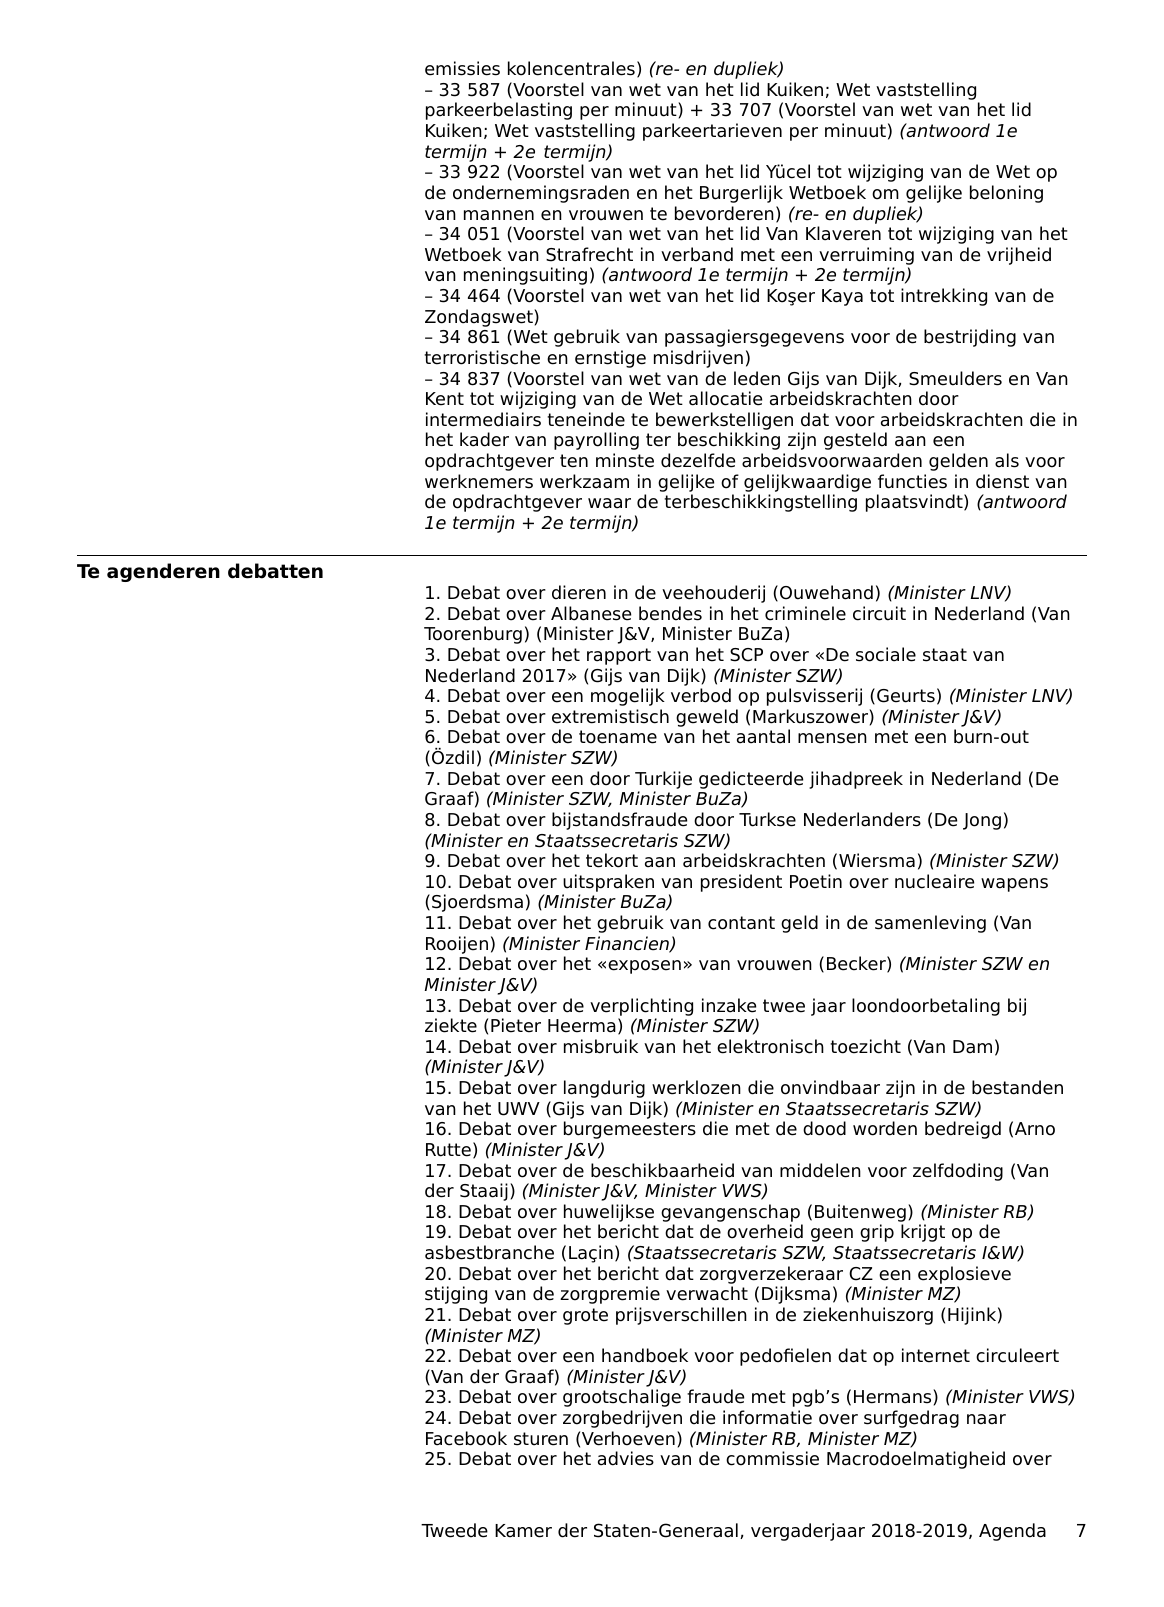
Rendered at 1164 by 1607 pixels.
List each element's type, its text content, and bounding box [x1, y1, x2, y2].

table_cell [77, 686, 401, 707]
table_cell [77, 1078, 401, 1119]
table_cell [77, 327, 401, 368]
table_cell – 34 051 (Voorstel van wet van het lid Van Klaveren tot wijziging van het Wetboek van Strafrecht in verband met een verruiming van de vrijheid van meningsuiting) (antwoord 1e termijn + 2e termijn) [418, 224, 1087, 286]
table_cell [77, 286, 401, 327]
table_cell [77, 851, 401, 872]
table_cell [401, 851, 418, 872]
table_cell – 34 837 (Voorstel van wet van de leden Gijs van Dijk, Smeulders en Van Kent tot wijziging van de Wet allocatie arbeidskrachten door intermediairs teneinde te bewerkstelligen dat voor arbeidskrachten die in het kader van payrolling ter beschikking zijn gesteld aan een opdrachtgever ten minste dezelfde arbeidsvoorwaarden gelden als voor werknemers werkzaam in gelijke of gelijkwaardige functies in dienst van de opdrachtgever waar de terbeschikkingstelling plaatsvindt) (antwoord 1e termijn + 2e termijn) [418, 369, 1087, 533]
table_cell 18. Debat over huwelijkse gevangenschap (Buitenweg) (Minister RB) [418, 1202, 1087, 1222]
table_cell 1. Debat over dieren in de veehouderij (Ouwehand) (Minister LNV) [418, 583, 1087, 604]
table_cell [401, 1202, 418, 1222]
table_cell [401, 1161, 418, 1202]
table_cell – 33 587 (Voorstel van wet van het lid Kuiken; Wet vaststelling parkeerbelasting per minuut) + 33 707 (Voorstel van wet van het lid Kuiken; Wet vaststelling parkeertarieven per minuut) (antwoord 1e termijn + 2e termijn) [418, 80, 1087, 162]
table_cell 17. Debat over de beschikbaarheid van middelen voor zelfdoding (Van der Staaij) (Minister J&V, Minister VWS) [418, 1161, 1087, 1202]
table_cell [77, 1408, 401, 1449]
table_cell [77, 645, 401, 686]
table_cell [77, 583, 401, 604]
table_cell [77, 810, 401, 851]
table_cell 13. Debat over de verplichting inzake twee jaar loondoorbetaling bij ziekte (Pieter Heerma) (Minister SZW) [418, 996, 1087, 1037]
table_cell emissies kolencentrales) (re- en dupliek) [418, 59, 1087, 80]
table_cell [401, 728, 418, 769]
table_cell [77, 728, 401, 769]
table_cell [401, 327, 418, 368]
table_cell 20. Debat over het bericht dat zorgverzekeraar CZ een explosieve stijging van de zorgpremie verwacht (Dijksma) (Minister MZ) [418, 1264, 1087, 1305]
table_cell 11. Debat over het gebruik van contant geld in de samenleving (Van Rooijen) (Minister Financien) [418, 913, 1087, 954]
table_cell [401, 954, 418, 996]
table_header [418, 556, 1087, 583]
table_cell [401, 1223, 418, 1264]
table_cell [401, 872, 418, 913]
table_cell 24. Debat over zorgbedrijven die informatie over surfgedrag naar Facebook sturen (Verhoeven) (Minister RB, Minister MZ) [418, 1408, 1087, 1449]
table_cell [401, 1346, 418, 1387]
table_cell [77, 996, 401, 1037]
table_cell [77, 707, 401, 727]
table_cell 9. Debat over het tekort aan arbeidskrachten (Wiersma) (Minister SZW) [418, 851, 1087, 872]
table_cell [401, 645, 418, 686]
table_cell [77, 1161, 401, 1202]
table_cell [401, 810, 418, 851]
table_cell [77, 1388, 401, 1408]
table_cell [401, 583, 418, 604]
table_cell 5. Debat over extremistisch geweld (Markuszower) (Minister J&V) [418, 707, 1087, 727]
table_cell [77, 913, 401, 954]
table_cell – 34 861 (Wet gebruik van passagiersgegevens voor de bestrijding van terroristische en ernstige misdrijven) [418, 327, 1087, 368]
table_cell 14. Debat over misbruik van het elektronisch toezicht (Van Dam) (Minister J&V) [418, 1037, 1087, 1078]
table_cell [401, 913, 418, 954]
table_cell [77, 1449, 401, 1470]
table_cell [77, 604, 401, 645]
table_cell 12. Debat over het «exposen» van vrouwen (Becker) (Minister SZW en Minister J&V) [418, 954, 1087, 996]
table_cell 10. Debat over uitspraken van president Poetin over nucleaire wapens (Sjoerdsma) (Minister BuZa) [418, 872, 1087, 913]
table_cell 3. Debat over het rapport van het SCP over «De sociale staat van Nederland 2017» (Gijs van Dijk) (Minister SZW) [418, 645, 1087, 686]
table_cell 16. Debat over burgemeesters die met de dood worden bedreigd (Arno Rutte) (Minister J&V) [418, 1119, 1087, 1161]
table_cell [77, 1305, 401, 1346]
table_cell [77, 80, 401, 162]
table_cell [77, 872, 401, 913]
table_cell [77, 1202, 401, 1222]
table_cell [401, 686, 418, 707]
table_cell [77, 1119, 401, 1161]
table_cell [77, 769, 401, 810]
table_cell [77, 954, 401, 996]
table_cell 7. Debat over een door Turkije gedicteerde jihadpreek in Nederland (De Graaf) (Minister SZW, Minister BuZa) [418, 769, 1087, 810]
table_cell 23. Debat over grootschalige fraude met pgb’s (Hermans) (Minister VWS) [418, 1388, 1087, 1408]
table_cell [77, 1346, 401, 1387]
table_cell [401, 1305, 418, 1346]
table_cell 2. Debat over Albanese bendes in het criminele circuit in Nederland (Van Toorenburg) (Minister J&V, Minister BuZa) [418, 604, 1087, 645]
table_cell [401, 1408, 418, 1449]
table_cell [401, 1264, 418, 1305]
table_cell [401, 224, 418, 286]
table_cell [401, 286, 418, 327]
table_cell [401, 769, 418, 810]
table_cell 21. Debat over grote prijsverschillen in de ziekenhuiszorg (Hijink) (Minister MZ) [418, 1305, 1087, 1346]
table_cell [401, 80, 418, 162]
table_header Te agenderen debatten [77, 556, 401, 583]
table_cell [401, 369, 418, 533]
table_cell [77, 224, 401, 286]
table_cell [401, 162, 418, 224]
table_cell [77, 59, 401, 80]
table_cell [401, 604, 418, 645]
table_cell 25. Debat over het advies van de commissie Macrodoelmatigheid over [418, 1449, 1087, 1470]
table_cell [77, 1264, 401, 1305]
table_cell [77, 369, 401, 533]
table_cell – 34 464 (Voorstel van wet van het lid Koşer Kaya tot intrekking van de Zondagswet) [418, 286, 1087, 327]
table_cell 22. Debat over een handboek voor pedofielen dat op internet circuleert (Van der Graaf) (Minister J&V) [418, 1346, 1087, 1387]
table_cell [401, 1037, 418, 1078]
table_cell [401, 996, 418, 1037]
table_cell [77, 1223, 401, 1264]
table_header [401, 556, 418, 583]
table_cell 19. Debat over het bericht dat de overheid geen grip krijgt op de asbestbranche (Laçin) (Staatssecretaris SZW, Staatssecretaris I&W) [418, 1223, 1087, 1264]
table_cell [401, 1078, 418, 1119]
table_cell 6. Debat over de toename van het aantal mensen met een burn-out (Özdil) (Minister SZW) [418, 728, 1087, 769]
table_cell [401, 707, 418, 727]
table_cell – 33 922 (Voorstel van wet van het lid Yücel tot wijziging van de Wet op de ondernemingsraden en het Burgerlijk Wetboek om gelijke beloning van mannen en vrouwen te bevorderen) (re- en dupliek) [418, 162, 1087, 224]
table_cell [77, 1037, 401, 1078]
table_cell 15. Debat over langdurig werklozen die onvindbaar zijn in de bestanden van het UWV (Gijs van Dijk) (Minister en Staatssecretaris SZW) [418, 1078, 1087, 1119]
table_cell [401, 1388, 418, 1408]
table_cell 8. Debat over bijstandsfraude door Turkse Nederlanders (De Jong) (Minister en Staatssecretaris SZW) [418, 810, 1087, 851]
table_cell [401, 1449, 418, 1470]
table_cell 4. Debat over een mogelijk verbod op pulsvisserij (Geurts) (Minister LNV) [418, 686, 1087, 707]
table_cell [77, 162, 401, 224]
table_cell [401, 59, 418, 80]
table_cell [401, 1119, 418, 1161]
